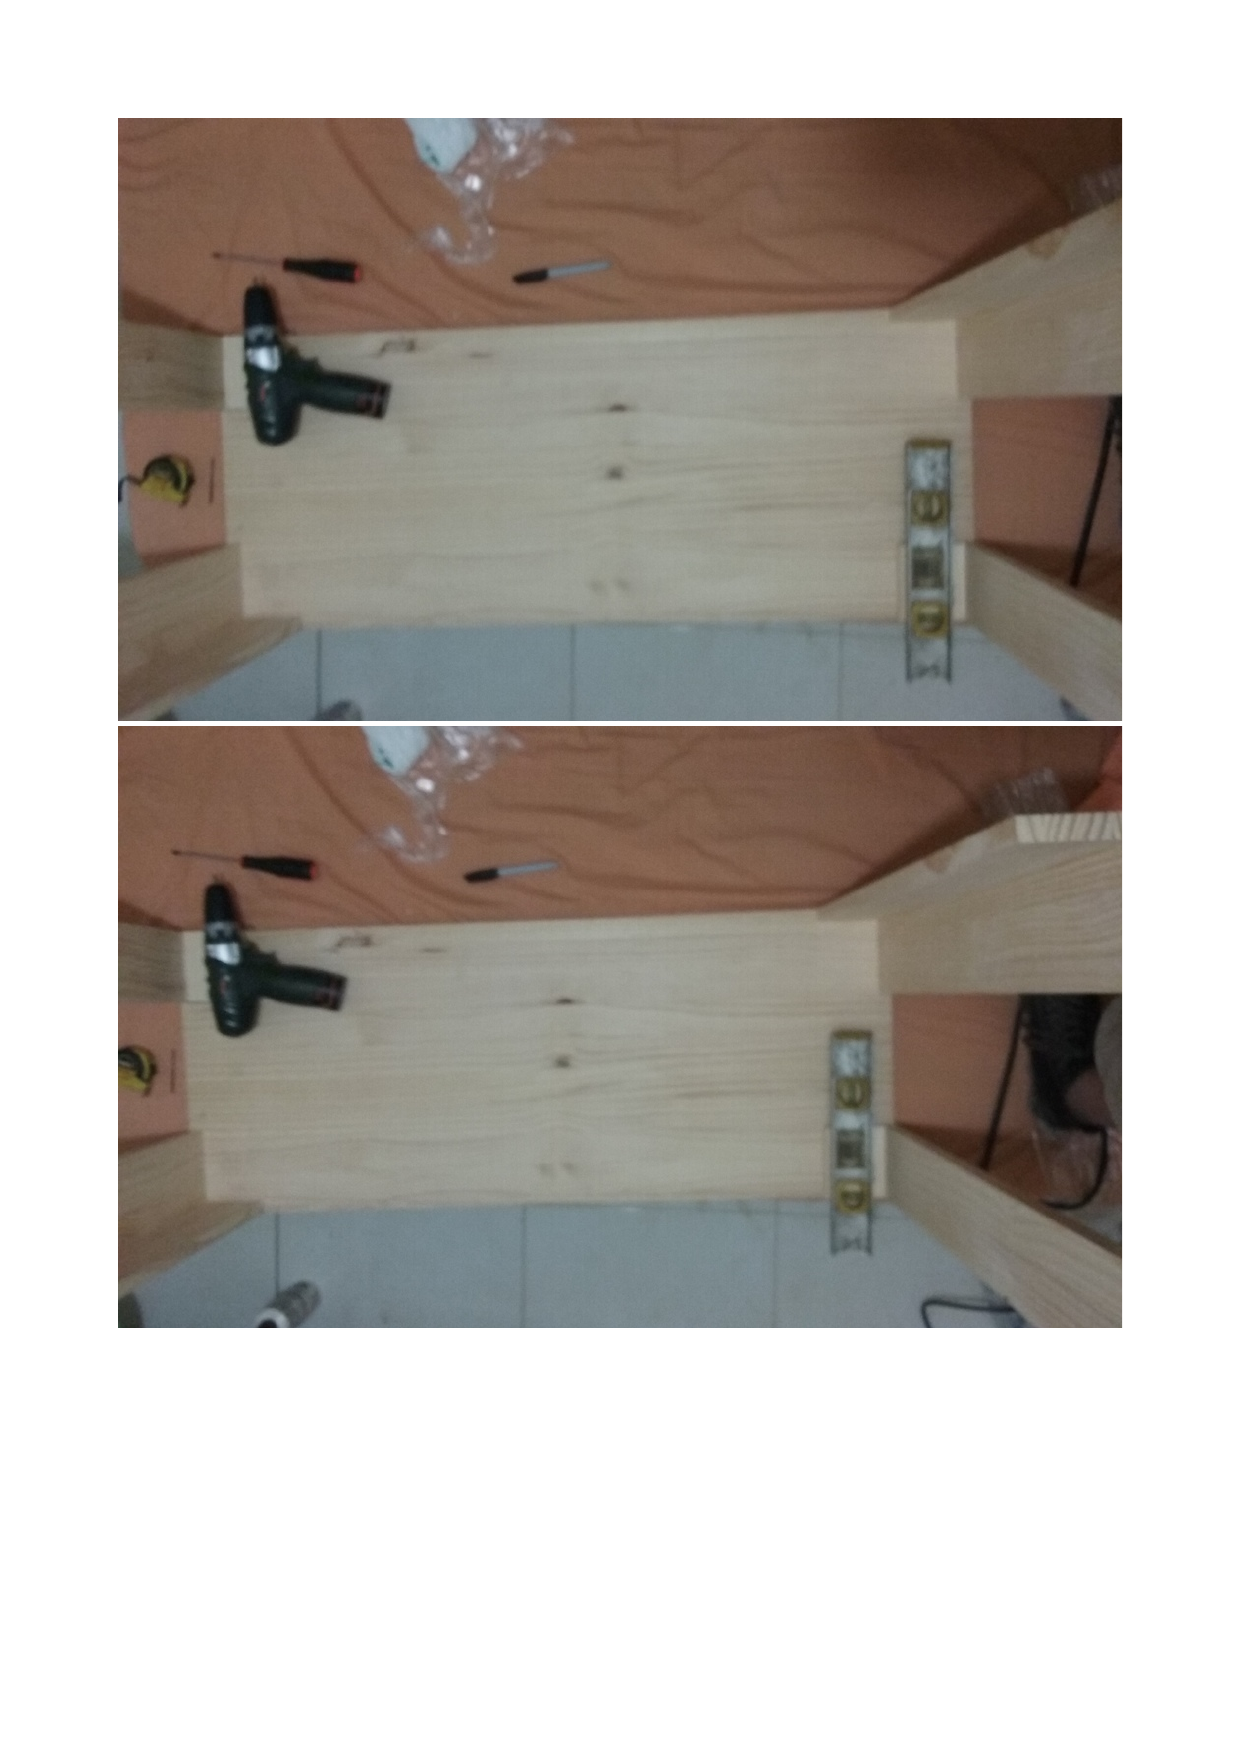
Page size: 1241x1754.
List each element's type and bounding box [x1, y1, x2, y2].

picture [118, 118, 1123, 721]
picture [118, 726, 1123, 1328]
